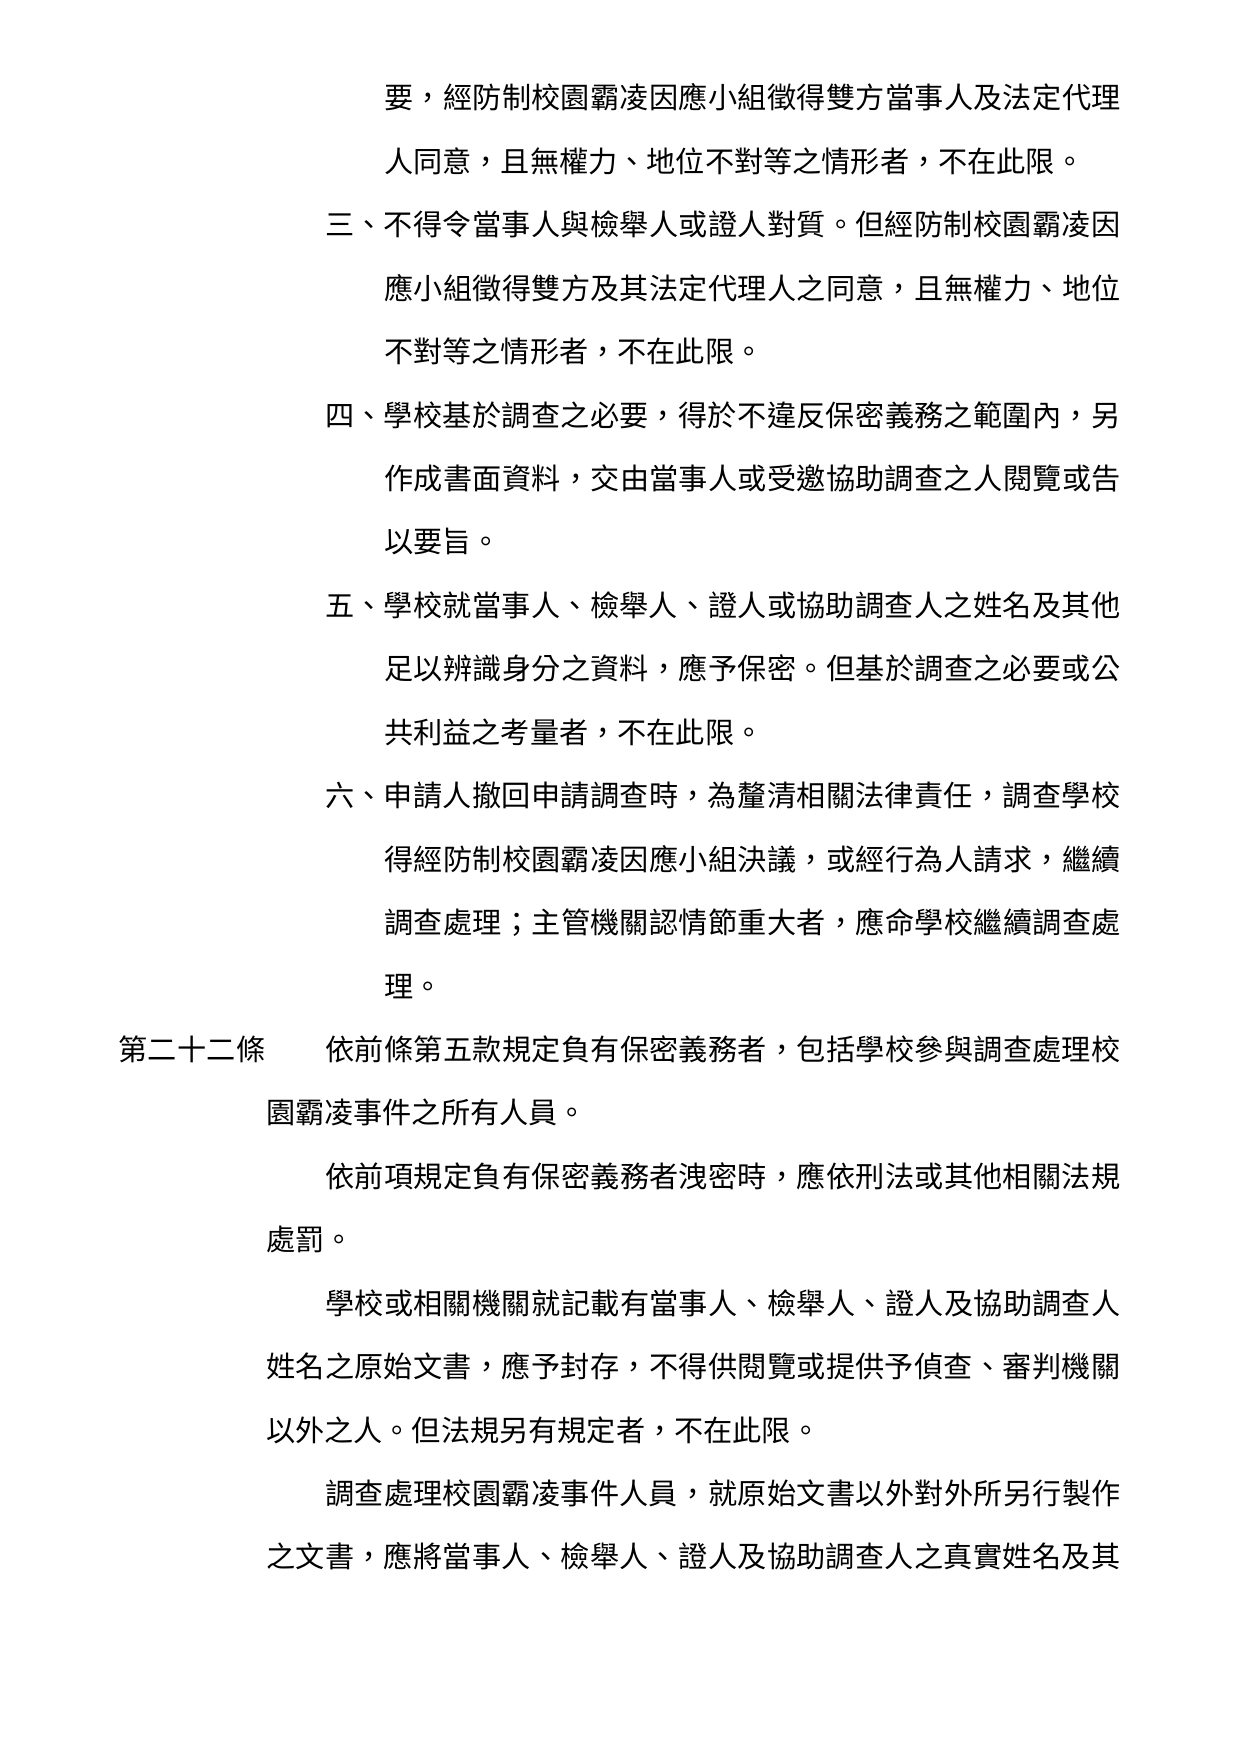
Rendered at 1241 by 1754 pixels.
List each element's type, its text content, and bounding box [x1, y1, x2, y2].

text 三、不得令當事人與檢舉人或證人對質。但經防制校園霸凌因應小組徵得雙方及其法定代理人之同意，且無權力、地位不對等之情形者，不在此限。 [325, 202, 1122, 371]
text 要，經防制校園霸凌因應小組徵得雙方當事人及法定代理人同意，且無權力、地位不對等之情形者，不在此限。 [325, 75, 1122, 181]
text 四、學校基於調查之必要，得於不違反保密義務之範圍內，另作成書面資料，交由當事人或受邀協助調查之人閱覽或告以要旨。 [325, 392, 1122, 561]
text 學校或相關機關就記載有當事人、檢舉人、證人及協助調查人姓名之原始文書，應予封存，不得供閱覽或提供予偵查、審判機關以外之人。但法規另有規定者，不在此限。 [266, 1280, 1122, 1449]
text 依前項規定負有保密義務者洩密時，應依刑法或其他相關法規處罰。 [266, 1153, 1122, 1259]
text 調查處理校園霸凌事件人員，就原始文書以外對外所另行製作之文書，應將當事人、檢舉人、證人及協助調查人之真實姓名及其 [266, 1471, 1122, 1576]
text 第二十二條 依前條第五款規定負有保密義務者，包括學校參與調查處理校園霸凌事件之所有人員。 [118, 1027, 1122, 1132]
text 五、學校就當事人、檢舉人、證人或協助調查人之姓名及其他足以辨識身分之資料，應予保密。但基於調查之必要或公共利益之考量者，不在此限。 [325, 582, 1122, 752]
text 六、申請人撤回申請調查時，為釐清相關法律責任，調查學校得經防制校園霸凌因應小組決議，或經行為人請求，繼續調查處理；主管機關認情節重大者，應命學校繼續調查處理。 [325, 773, 1122, 1005]
